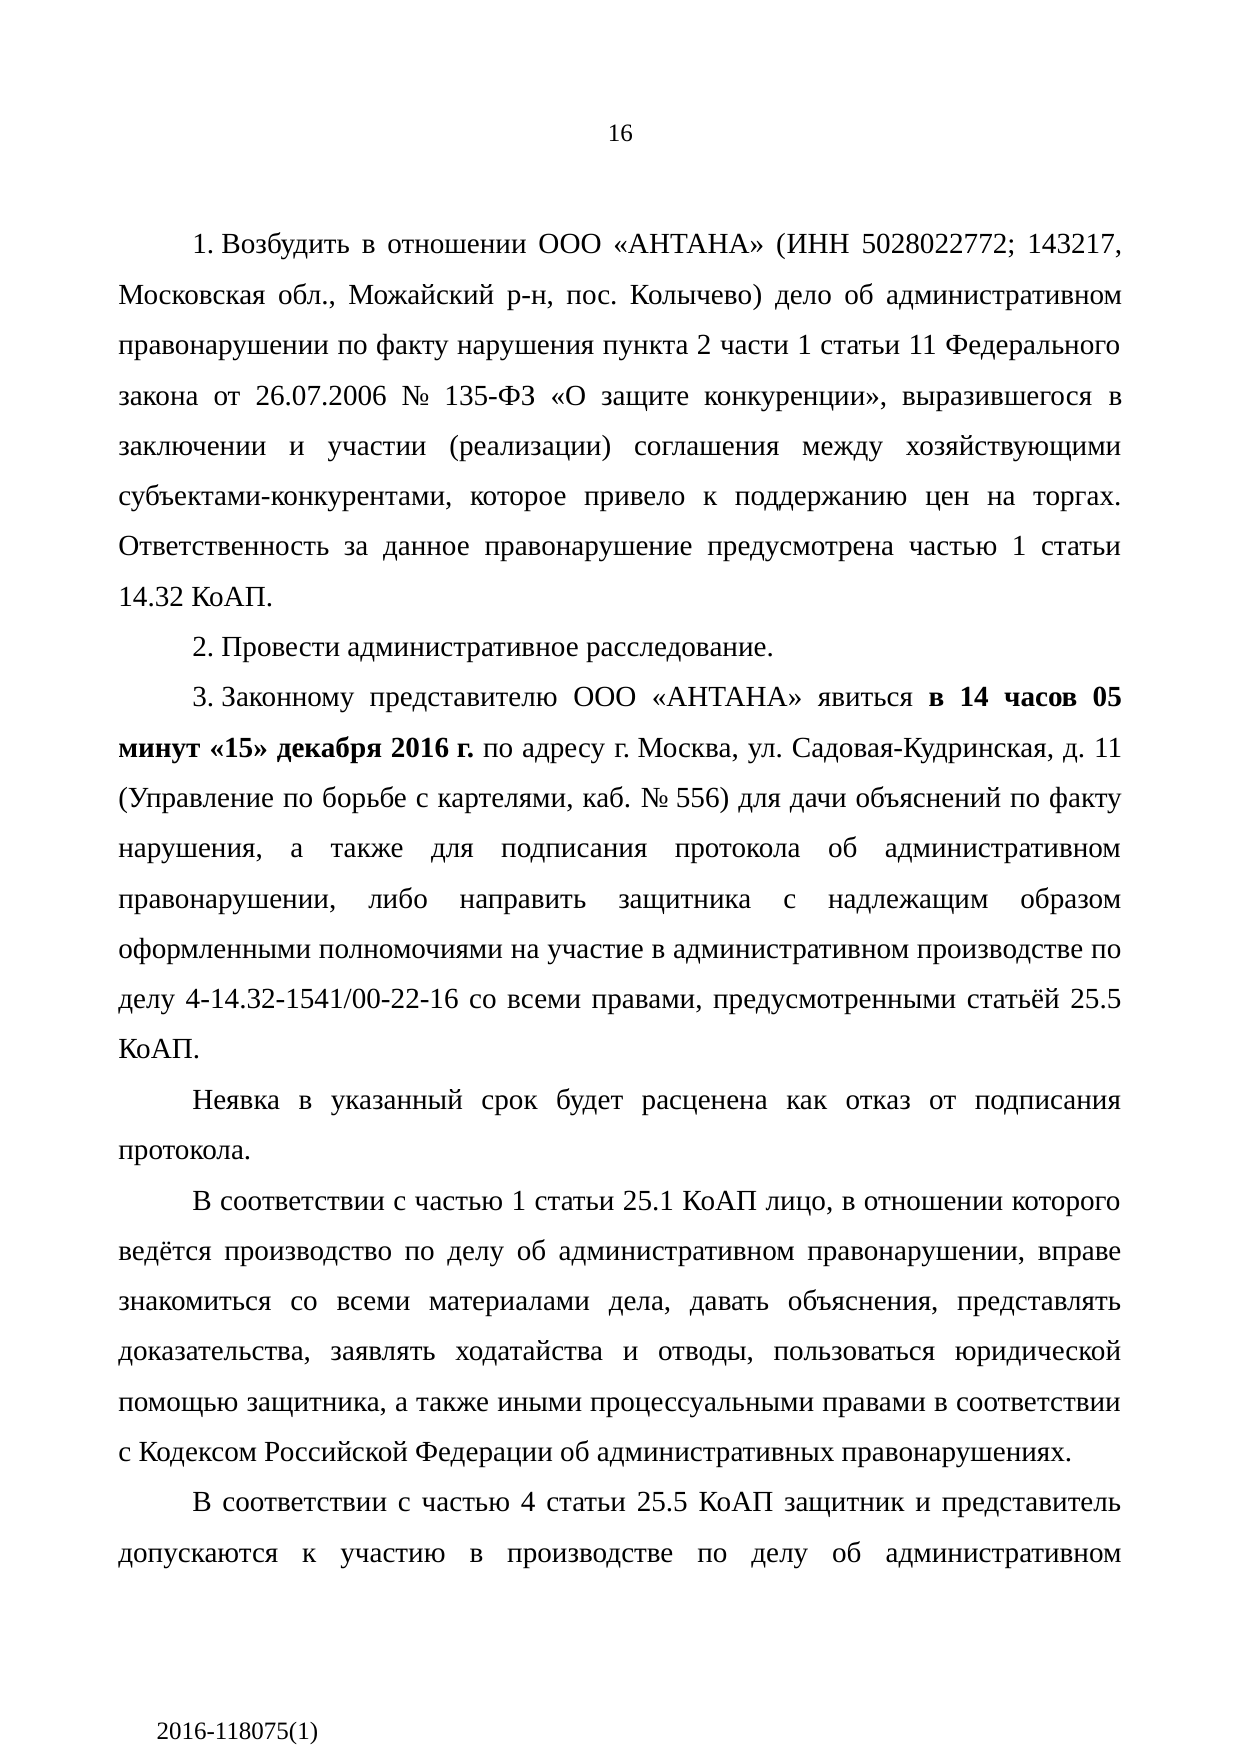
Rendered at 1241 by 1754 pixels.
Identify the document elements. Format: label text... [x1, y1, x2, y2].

text 3. Законному представителю ООО «АНТАНА» явиться в 14 часов 05 минут «15» декабря 2016 г. по адресу г. Москва, ул. Садовая-Кудринская, д. 11 (Управление по борьбе с картелями, каб. № 556) для дачи объяснений по факту нарушения, а также для подписания протокола об административном правонарушении, либо направить защитника с надлежащим образом оформленными полномочиями на участие в административном производстве по делу 4-14.32-1541/00-22-16 со всеми правами, предусмотренными статьёй 25.5 КоАП. [118, 679, 1122, 1065]
text 2. Провести административное расследование. [118, 629, 1122, 663]
text В соответствии с частью 1 статьи 25.1 КоАП лицо, в отношении которого ведётся производство по делу об административном правонарушении, вправе знакомиться со всеми материалами дела, давать объяснения, представлять доказательства, заявлять ходатайства и отводы, пользоваться юридической помощью защитника, а также иными процессуальными правами в соответствии с Кодексом Российской Федерации об административных правонарушениях. [118, 1183, 1122, 1468]
text 1. Возбудить в отношении ООО «АНТАНА» (ИНН 5028022772; 143217, Московская обл., Можайский р-н, пос. Колычево) дело об административном правонарушении по факту нарушения пункта 2 части 1 статьи 11 Федерального закона от 26.07.2006 № 135-ФЗ «О защите конкуренции», выразившегося в заключении и участии (реализации) соглашения между хозяйствующими субъектами-конкурентами, которое привело к поддержанию цен на торгах. Ответственность за данное правонарушение предусмотрена частью 1 статьи 14.32 КоАП. [118, 227, 1122, 612]
text В соответствии с частью 4 статьи 25.5 КоАП защитник и представитель допускаются к участию в производстве по делу об административном [118, 1484, 1122, 1568]
text Неявка в указанный срок будет расценена как отказ от подписания протокола. [118, 1082, 1122, 1166]
